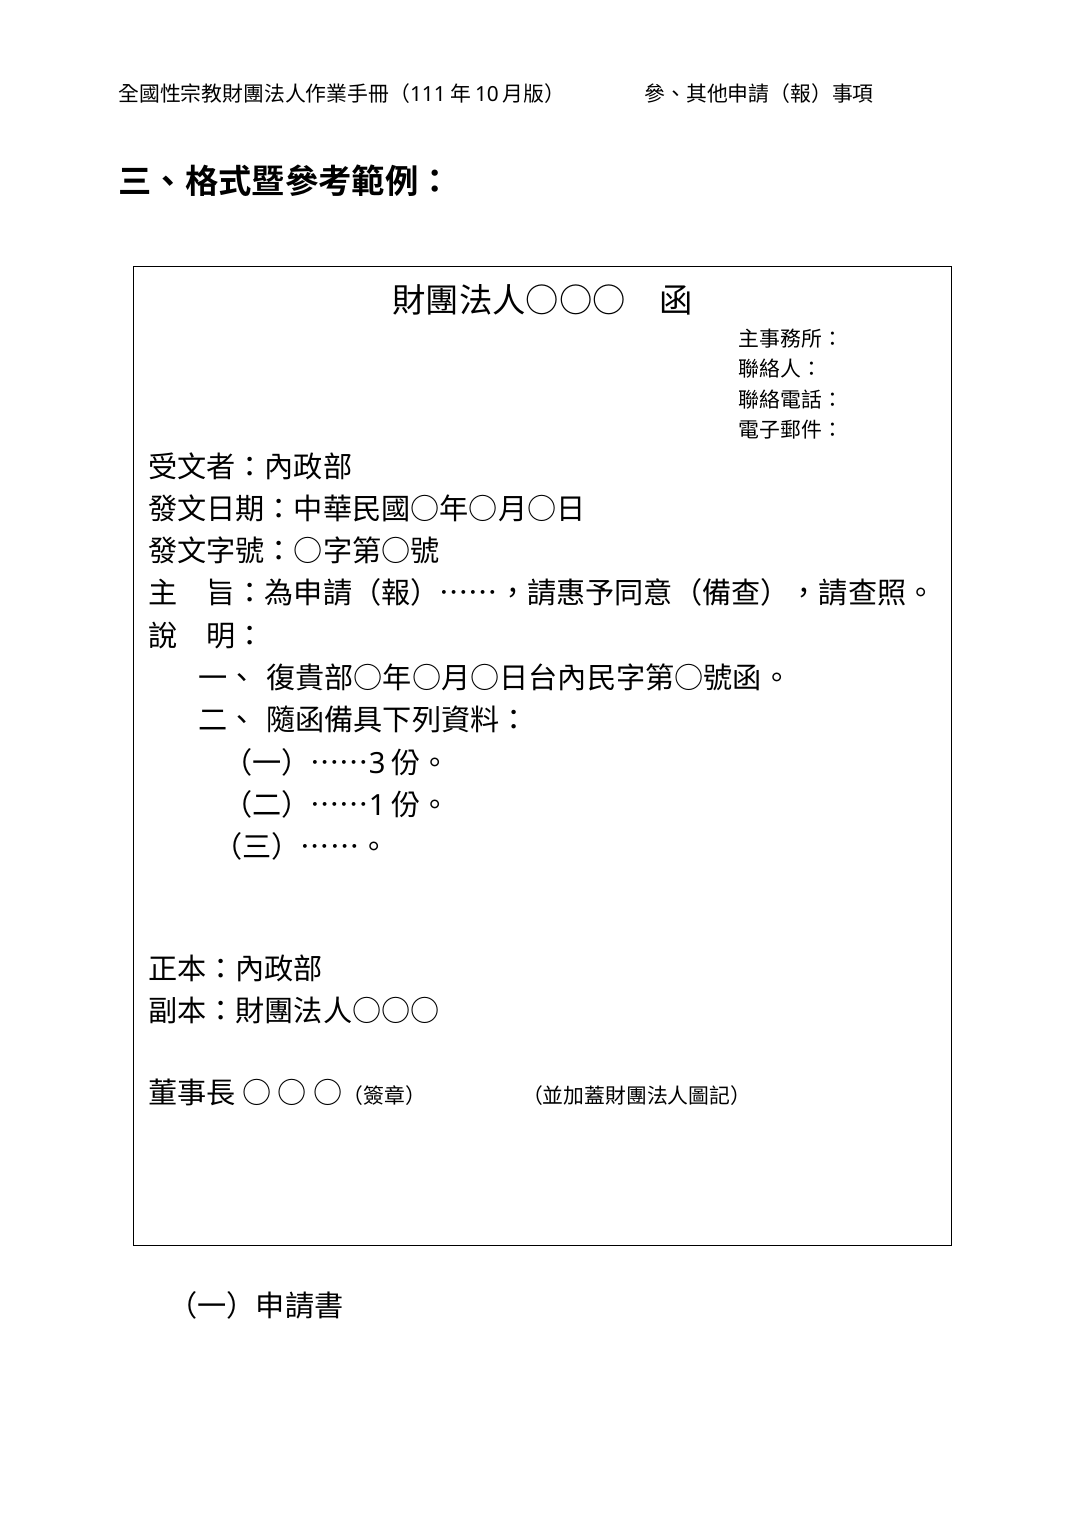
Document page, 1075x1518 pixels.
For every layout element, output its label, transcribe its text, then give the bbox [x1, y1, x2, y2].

text （三）……。 [148, 824, 937, 866]
text （一）申請書 [118, 210, 957, 1335]
list 隨函備具下列資料： [198, 697, 937, 739]
text 電子郵件： [148, 413, 937, 443]
text 聯絡人： [148, 353, 887, 383]
text （二）……1份。 [223, 782, 937, 824]
text 正本：內政部 [148, 946, 937, 988]
text 副本：財團法人○○○ [148, 988, 937, 1030]
text 三、格式暨參考範例： [118, 135, 957, 210]
text 說 明： [148, 612, 937, 655]
text （一）……3份。 [223, 739, 937, 782]
text 發文日期：中華民國○年○月○日 [148, 486, 937, 528]
text 受文者：內政部 [148, 443, 937, 486]
text 聯絡電話： [148, 383, 937, 413]
text 主 旨：為申請（報）……，請惠予同意（備查），請查照。 [148, 570, 937, 612]
text 發文字號：○字第○號 [148, 528, 937, 570]
text 財團法人○○○ 函 [148, 274, 937, 322]
text 主事務所： [148, 322, 937, 353]
text 董事長 ○ ○ ○（簽章） （並加蓋財團法人圖記） [148, 1070, 937, 1112]
list 復貴部○年○月○日台內民字第○號函。 [198, 655, 937, 697]
